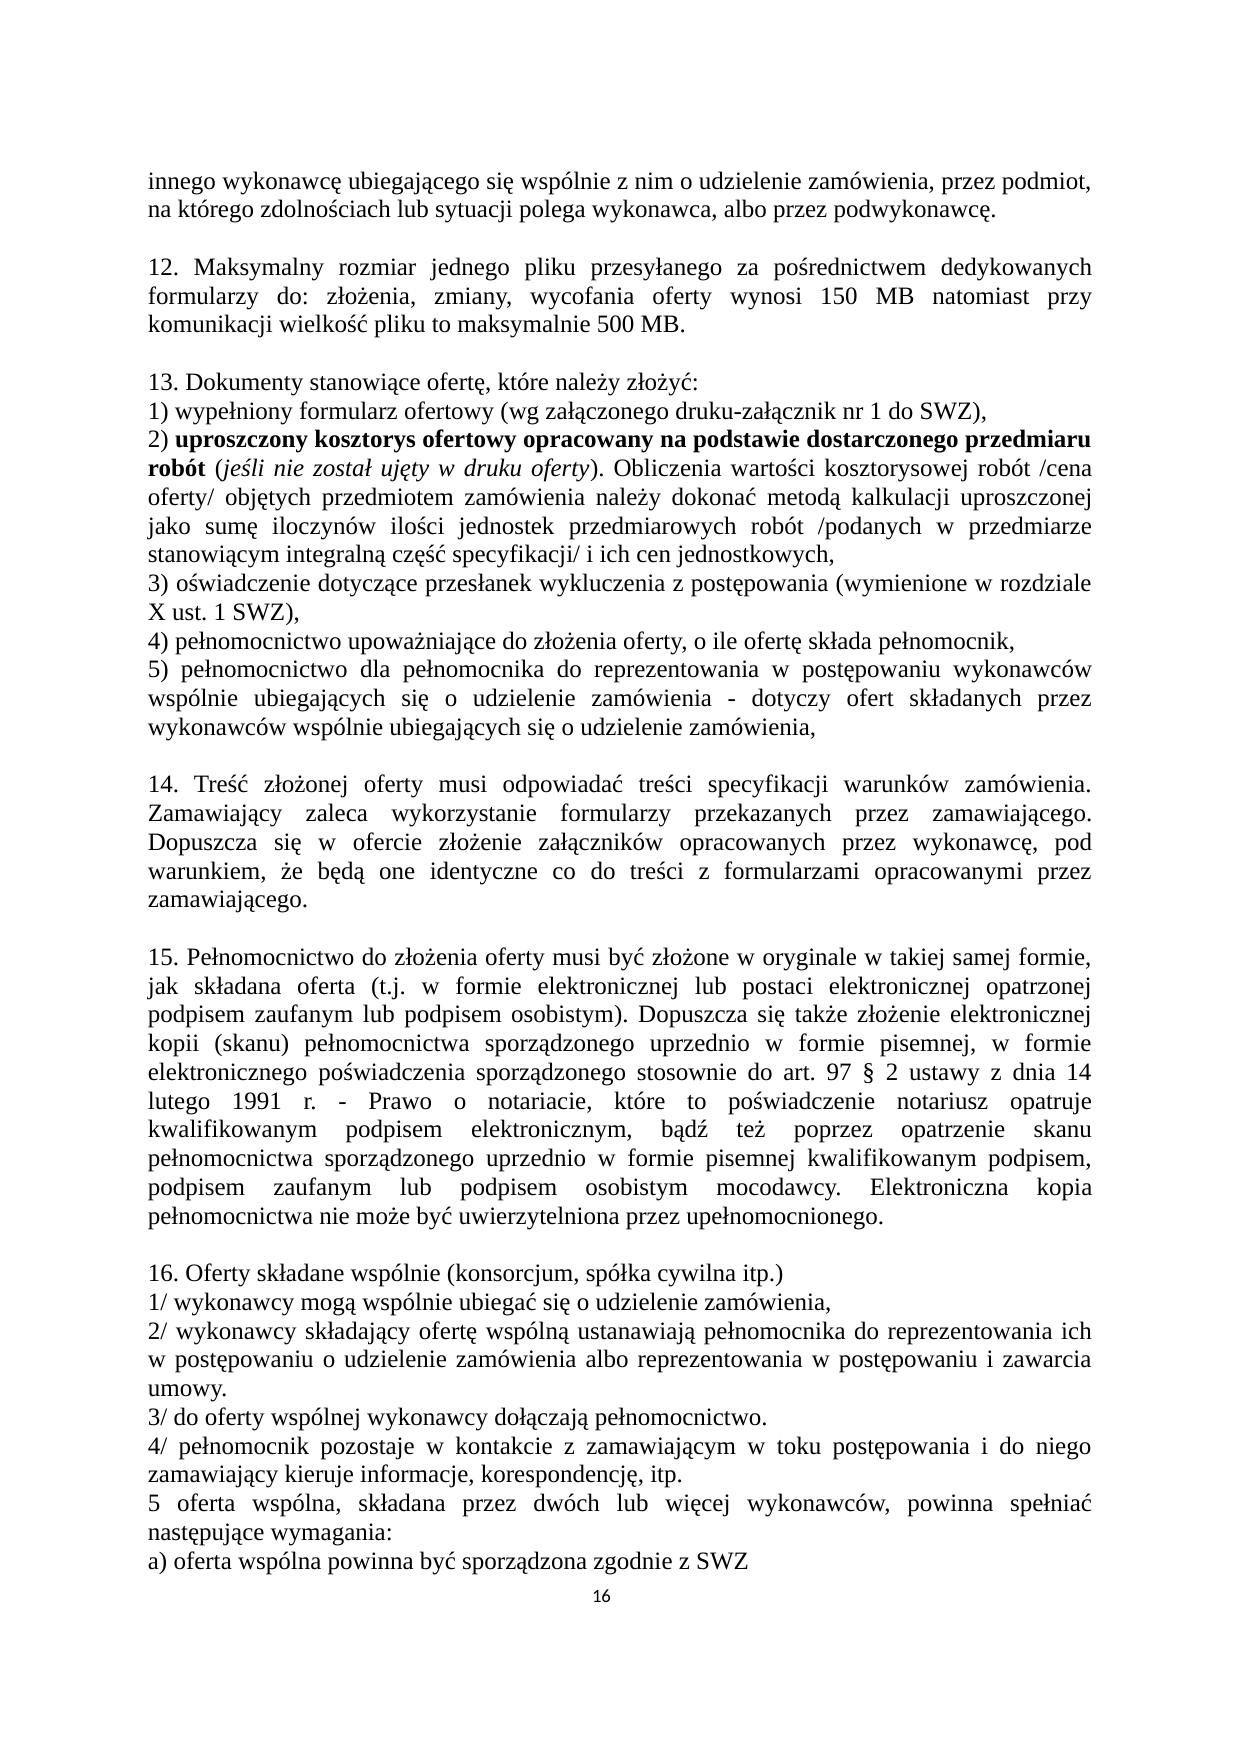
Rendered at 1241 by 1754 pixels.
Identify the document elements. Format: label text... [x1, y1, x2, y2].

text 4/ pełnomocnik pozostaje w kontakcie z zamawiającym w toku postępowania i do niego zamawiający kieruje informacje, korespondencję, itp. [148, 1431, 1093, 1488]
text 16. Oferty składane wspólnie (konsorcjum, spółka cywilna itp.) [148, 1258, 1093, 1287]
text 3/ do oferty wspólnej wykonawcy dołączają pełnomocnictwo. [148, 1402, 1093, 1431]
text 1/ wykonawcy mogą wspólnie ubiegać się o udzielenie zamówienia, [148, 1287, 1093, 1316]
text 12. Maksymalny rozmiar jednego pliku przesyłanego za pośrednictwem dedykowanych formularzy do: złożenia, zmiany, wycofania oferty wynosi 150 MB natomiast przy komunikacji wielkość pliku to maksymalnie 500 MB. [148, 252, 1093, 338]
text 15. Pełnomocnictwo do złożenia oferty musi być złożone w oryginale w takiej samej formie, jak składana oferta (t.j. w formie elektronicznej lub postaci elektronicznej opatrzonej podpisem zaufanym lub podpisem osobistym). Dopuszcza się także złożenie elektronicznej kopii (skanu) pełnomocnictwa sporządzonego uprzednio w formie pisemnej, w formie elektronicznego poświadczenia sporządzonego stosownie do art. 97 § 2 ustawy z dnia 14 lutego 1991 r. - Prawo o notariacie, które to poświadczenie notariusz opatruje kwalifikowanym podpisem elektronicznym, bądź też poprzez opatrzenie skanu pełnomocnictwa sporządzonego uprzednio w formie pisemnej kwalifikowanym podpisem, podpisem zaufanym lub podpisem osobistym mocodawcy. Elektroniczna kopia pełnomocnictwa nie może być uwierzytelniona przez upełnomocnionego. [148, 942, 1093, 1229]
text 1) wypełniony formularz ofertowy (wg załączonego druku-załącznik nr 1 do SWZ), [148, 396, 1093, 424]
text 2) uproszczony kosztorys ofertowy opracowany na podstawie dostarczonego przedmiaru robót (jeśli nie został ujęty w druku oferty). Obliczenia wartości kosztorysowej robót /cena oferty/ objętych przedmiotem zamówienia należy dokonać metodą kalkulacji uproszczonej jako sumę iloczynów ilości jednostek przedmiarowych robót /podanych w przedmiarze stanowiącym integralną część specyfikacji/ i ich cen jednostkowych, [148, 424, 1093, 568]
text 3) oświadczenie dotyczące przesłanek wykluczenia z postępowania (wymienione w rozdziale X ust. 1 SWZ), [148, 568, 1093, 626]
text 13. Dokumenty stanowiące ofertę, które należy złożyć: [148, 367, 1093, 396]
text innego wykonawcę ubiegającego się wspólnie z nim o udzielenie zamówienia, przez podmiot, na którego zdolnościach lub sytuacji polega wykonawca, albo przez podwykonawcę. [148, 166, 1093, 223]
text 5) pełnomocnictwo dla pełnomocnika do reprezentowania w postępowaniu wykonawców wspólnie ubiegających się o udzielenie zamówienia - dotyczy ofert składanych przez wykonawców wspólnie ubiegających się o udzielenie zamówienia, [148, 654, 1093, 741]
text 2/ wykonawcy składający ofertę wspólną ustanawiają pełnomocnika do reprezentowania ich w postępowaniu o udzielenie zamówienia albo reprezentowania w postępowaniu i zawarcia umowy. [148, 1316, 1093, 1402]
text 4) pełnomocnictwo upoważniające do złożenia oferty, o ile ofertę składa pełnomocnik, [148, 626, 1093, 654]
text 14. Treść złożonej oferty musi odpowiadać treści specyfikacji warunków zamówienia. Zamawiający zaleca wykorzystanie formularzy przekazanych przez zamawiającego. Dopuszcza się w ofercie złożenie załączników opracowanych przez wykonawcę, pod warunkiem, że będą one identyczne co do treści z formularzami opracowanymi przez zamawiającego. [148, 769, 1093, 913]
text 5 oferta wspólna, składana przez dwóch lub więcej wykonawców, powinna spełniać następujące wymagania: [148, 1488, 1093, 1546]
text a) oferta wspólna powinna być sporządzona zgodnie z SWZ [148, 1546, 1093, 1574]
